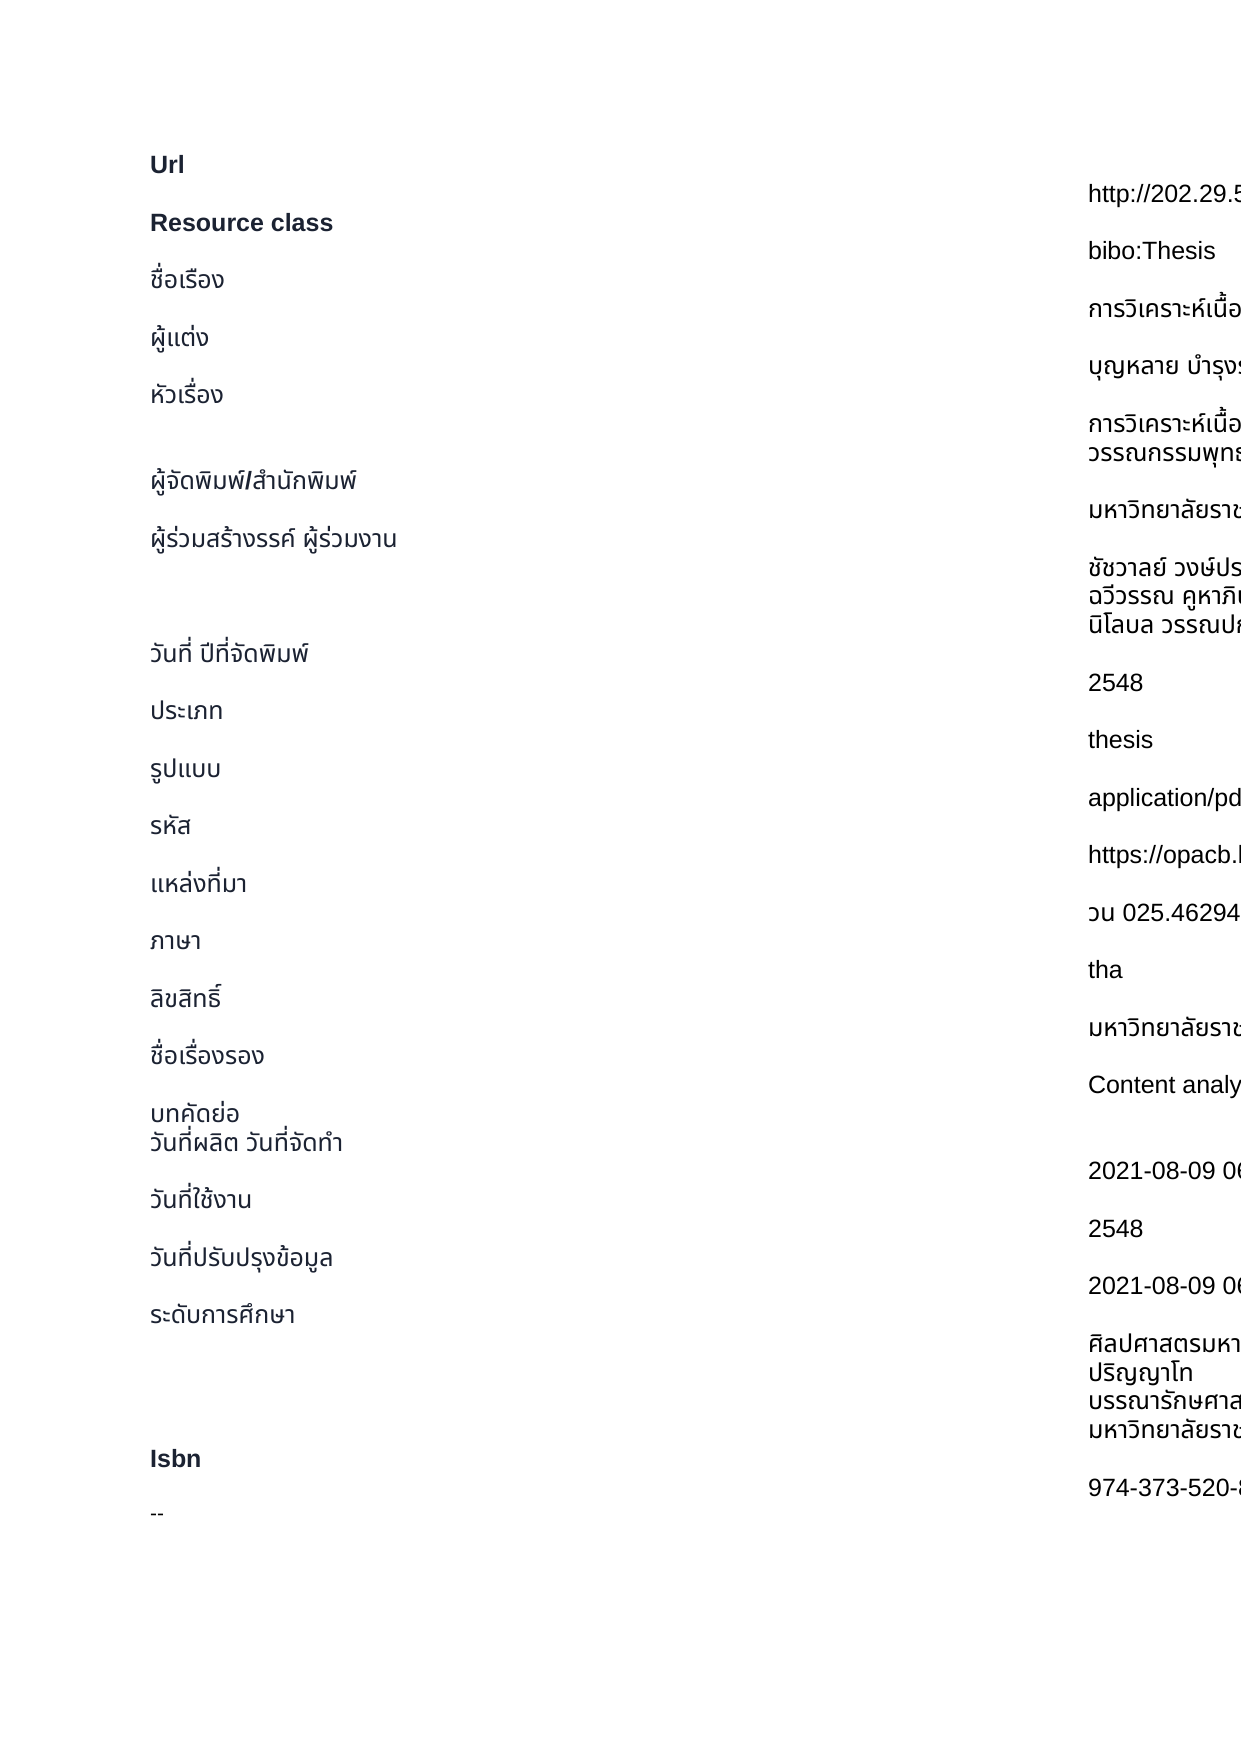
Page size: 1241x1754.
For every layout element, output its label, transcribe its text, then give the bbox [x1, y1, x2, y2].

text รหัส [150, 811, 1090, 840]
text Url [150, 150, 1090, 179]
text ประเภท [150, 696, 1090, 725]
text วน 025.462943 บ613ก 2548 [1088, 897, 1240, 926]
text 2021-08-09 06:57:07 [1088, 1271, 1240, 1300]
text ปริญญาโท [1088, 1357, 1240, 1386]
text แหล่งที่มา [150, 869, 1090, 897]
text การวิเคราะห์เนื้อหาและจำแนกหมวดหมู่หนังสือพระพุทธศาสนา [1088, 294, 1240, 322]
text bibo:Thesis [1088, 236, 1240, 265]
text ชื่อเรือง [150, 265, 1090, 294]
text ชัชวาลย์ วงษ์ประเสริฐ [1088, 552, 1240, 581]
text ผู้จัดพิมพ์/สำนักพิมพ์ [150, 466, 1090, 495]
text วันที่ปรับปรุงข้อมูล [150, 1242, 1090, 1271]
text thesis [1088, 725, 1240, 754]
text ระดับการศึกษา [150, 1300, 1090, 1329]
text 2548 [1088, 667, 1240, 696]
text ผู้แต่ง [150, 322, 1090, 351]
text 2021-08-09 06:57:07 [1088, 1156, 1240, 1185]
text ชื่อเรื่องรอง [150, 1041, 1090, 1070]
text วันที่ใช้งาน [150, 1185, 1090, 1214]
text -- [150, 1501, 1090, 1525]
text Resource class [150, 207, 1090, 236]
text วันที่ ปีที่จัดพิมพ์ [150, 639, 1090, 667]
text หัวเรื่อง [150, 380, 1090, 409]
text บุญหลาย บำรุงรักษ์ [1088, 351, 1240, 380]
text application/pdf [1088, 782, 1240, 811]
text มหาวิทยาลัยราชภัฏบ้านสมเด็จเจ้าพระยา [1088, 1012, 1240, 1041]
text วันที่ผลิต วันที่จัดทำ [150, 1127, 1090, 1156]
text วรรณกรรมพุทธศาสนา -- การวิเคราะห์ [1088, 437, 1240, 466]
text นิโลบล วรรณปก [1088, 610, 1240, 639]
text 974-373-520-8 [1088, 1472, 1240, 1501]
text ฉวีวรรณ คูหาภินันทน์ [1088, 581, 1240, 610]
text Isbn [150, 1444, 1090, 1472]
text การวิเคราะห์เนื้อหา [1088, 409, 1240, 437]
text http://202.29.54.157/s/library/item/972 [1088, 179, 1240, 207]
text ภาษา [150, 926, 1090, 955]
text tha [1088, 955, 1240, 984]
text ผู้ร่วมสร้างรรค์ ผู้ร่วมงาน [150, 524, 1090, 552]
text 2548 [1088, 1214, 1240, 1242]
text มหาวิทยาลัยราชภัฏบ้านสมเด็จเจ้าพระยา [1088, 1415, 1240, 1444]
text https://opacb.bsru.ac.th/cgi-bin/koha/opac-detail.pl?biblionumber=60842 ลิงค์ข้อมูลในระบบ Matrix [1088, 840, 1240, 869]
text ลิขสิทธิ์ [150, 984, 1090, 1012]
text มหาวิทยาลัยราชภัฏบ้านสมเด็จเจ้าพระยา. สำนักวิทยบริการและเทคโนโลยีสารสนเทศ [1088, 495, 1240, 524]
text บรรณารักษศาสตร์และสารสนเทศศาสตร์ [1088, 1386, 1240, 1415]
text บทคัดย่อ [150, 1099, 1090, 1127]
text รูปแบบ [150, 754, 1090, 782]
text Content analysis and classification of books of Buddhism [1088, 1070, 1240, 1099]
text ศิลปศาสตรมหาบัณฑิต [1088, 1329, 1240, 1357]
